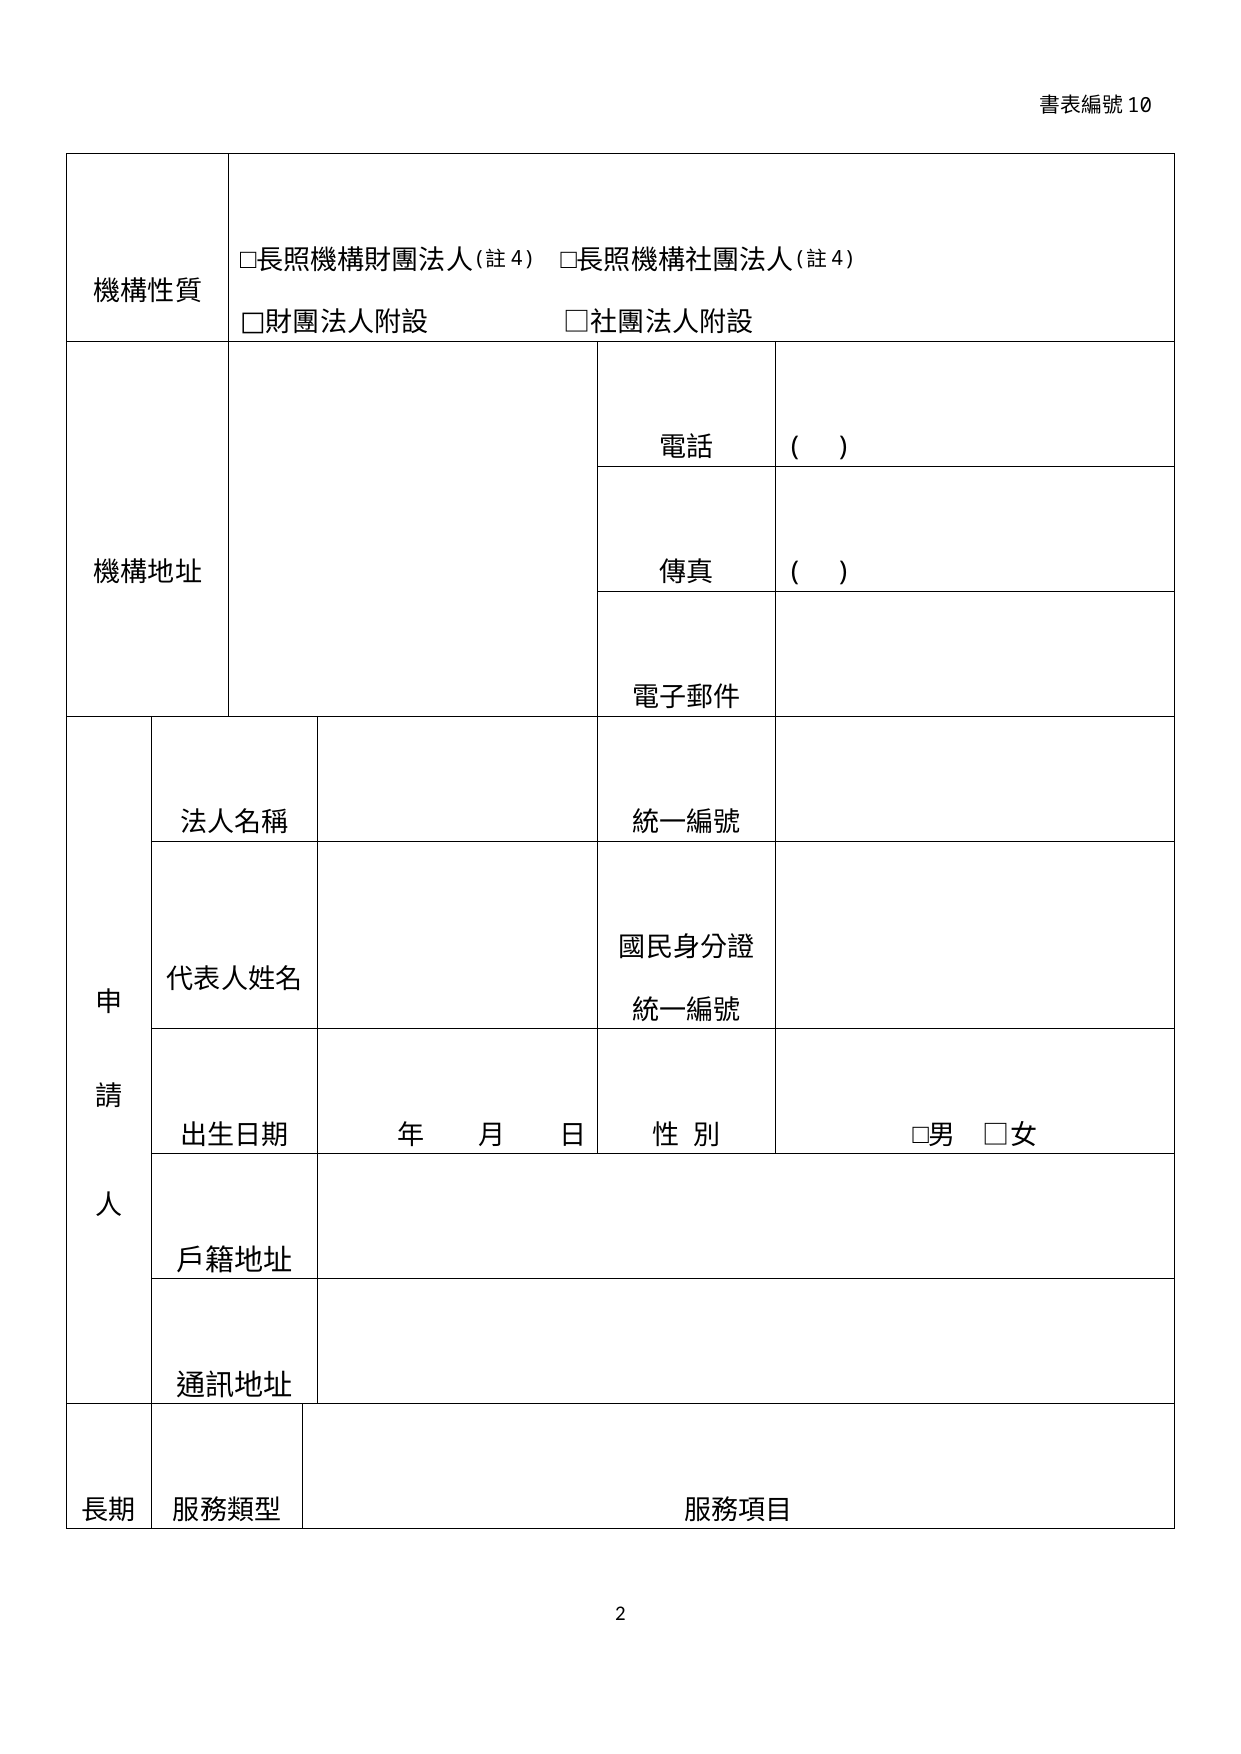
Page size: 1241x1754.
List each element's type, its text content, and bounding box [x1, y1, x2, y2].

table_cell 長期 [67, 1404, 151, 1528]
table_cell [776, 842, 1174, 1028]
table_cell 傳真 [598, 467, 775, 591]
table_cell □長照機構財團法人(註4) □長照機構社團法人(註4) □財團法人附設 □社團法人附設 [229, 154, 1174, 341]
table_cell 戶籍地址 [152, 1154, 317, 1278]
table_cell 申 請 人 [67, 717, 151, 1403]
table_cell 法人名稱 [152, 717, 317, 841]
table_cell [776, 592, 1174, 716]
table_cell □男 □女 [776, 1029, 1174, 1153]
table_cell [318, 717, 597, 841]
table_cell ( ) [776, 342, 1174, 466]
table_cell [318, 842, 597, 1028]
table_cell 統一編號 [598, 717, 775, 841]
table_cell ( ) [776, 467, 1174, 591]
table_cell 年 月 日 [318, 1029, 597, 1153]
table_cell 通訊地址 [152, 1279, 317, 1403]
table_cell [776, 717, 1174, 841]
table_cell 電話 [598, 342, 775, 466]
table_cell 出生日期 [152, 1029, 317, 1153]
table_cell 服務類型 [152, 1404, 302, 1528]
table_cell [318, 1154, 1174, 1278]
table_cell 國民身分證統一編號 [598, 842, 775, 1028]
table_cell 機構地址 [67, 342, 228, 716]
table_cell 服務項目 [303, 1404, 1174, 1528]
table_cell 性 別 [598, 1029, 775, 1153]
table_cell 電子郵件 [598, 592, 775, 716]
table_cell 代表人姓名 [152, 842, 317, 1028]
table_cell 機構性質 [67, 154, 228, 341]
table_cell [229, 342, 597, 716]
table_cell [318, 1279, 1174, 1403]
